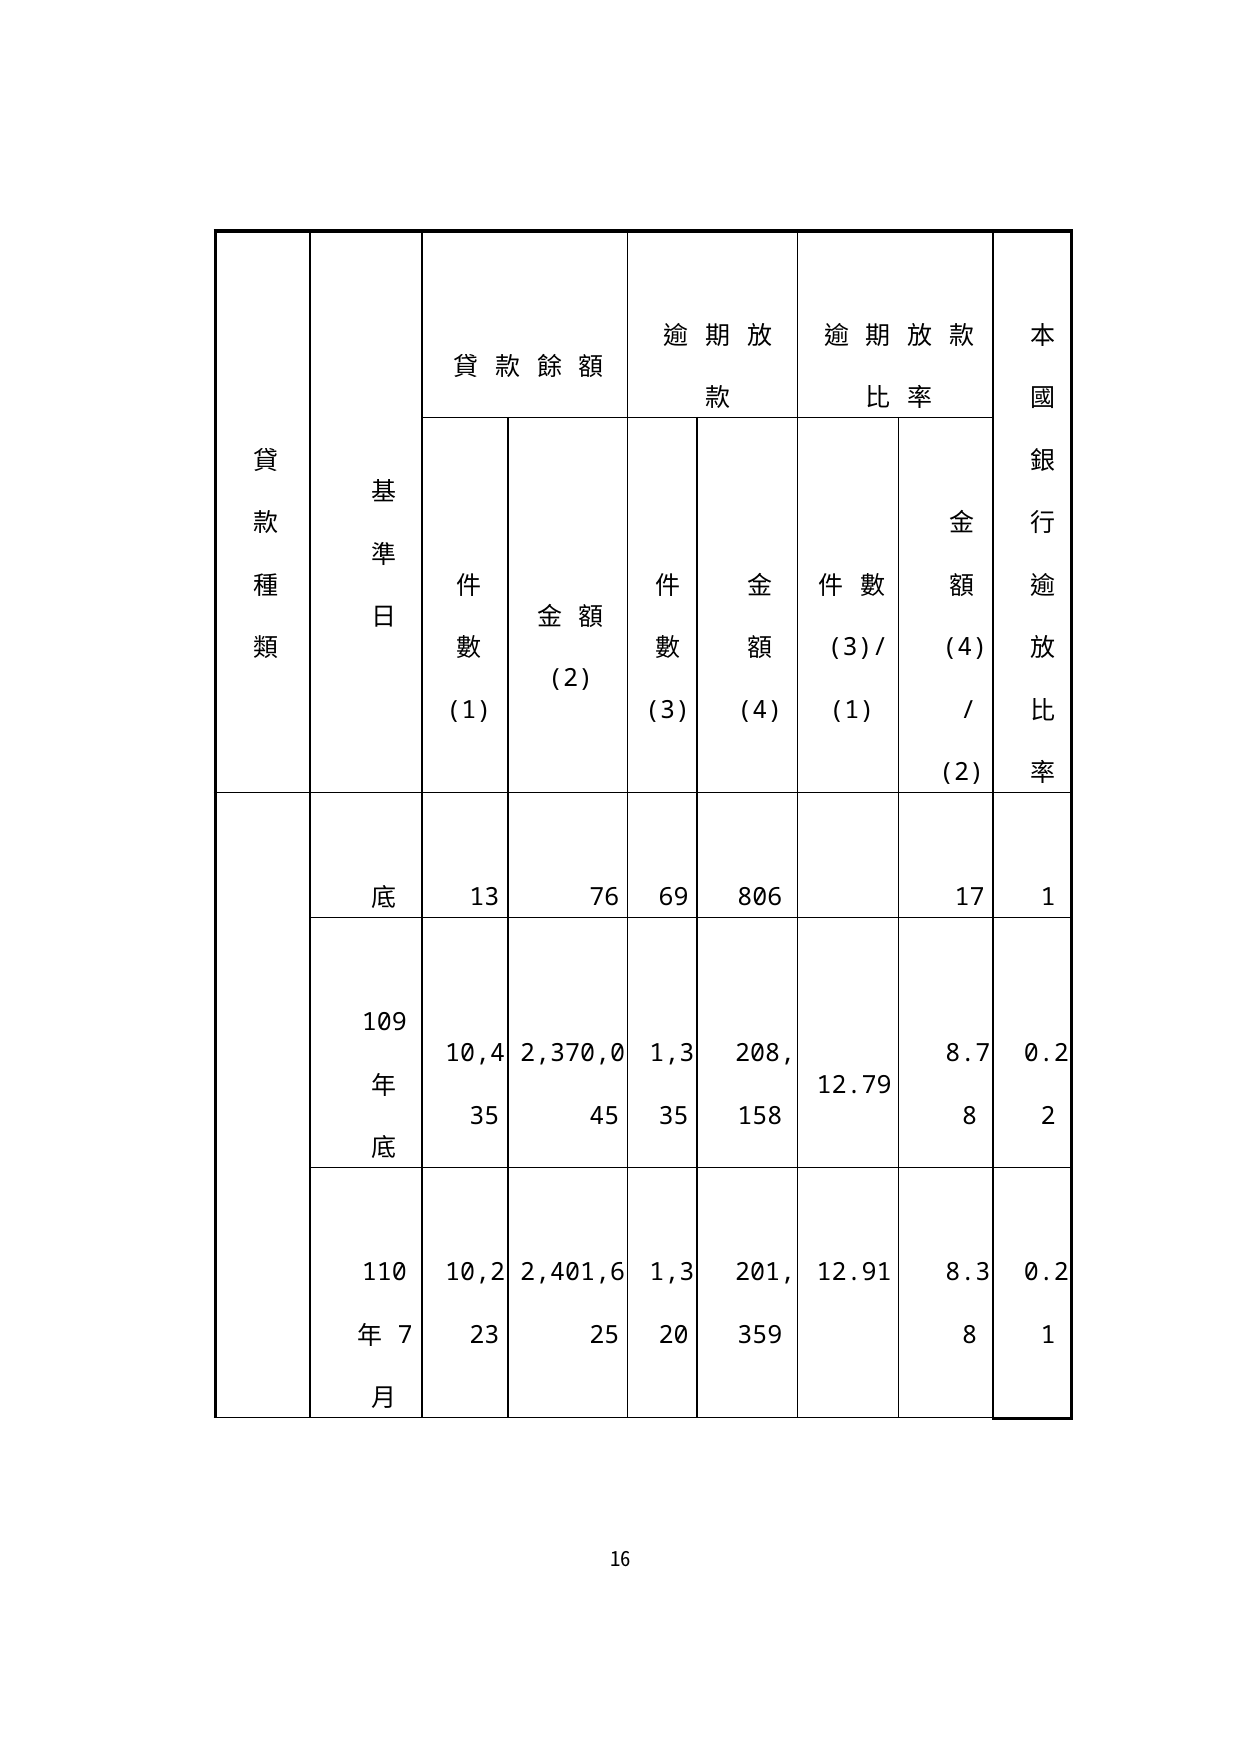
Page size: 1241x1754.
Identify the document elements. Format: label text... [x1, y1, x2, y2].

table_cell 10,223 [423, 1168, 507, 1417]
table_cell 金額(4)/(2) [899, 418, 992, 792]
table_cell 8.78 [899, 918, 992, 1167]
table_cell [217, 793, 309, 1417]
table_cell 12.91 [798, 1168, 898, 1417]
table_cell 109年底 [311, 918, 421, 1167]
table_cell 806 [698, 793, 797, 917]
table_cell 1,335 [628, 918, 696, 1167]
table_cell 0.21 [994, 1168, 1070, 1417]
table_cell 10,435 [423, 918, 507, 1167]
table_cell 2,401,625 [509, 1168, 627, 1417]
table_header 貸款 種類 [217, 233, 309, 792]
table_header 逾期放款 [628, 233, 797, 417]
table_header 逾期放款比率 [798, 233, 992, 417]
table_cell 1 [994, 793, 1070, 917]
table_cell 件數(3) [628, 418, 696, 792]
table_cell [798, 793, 898, 917]
table_cell 2,370,045 [509, 918, 627, 1167]
table_cell 件數(3)/(1) [798, 418, 898, 792]
table_cell 底 [311, 793, 421, 917]
table_header 本國銀行逾放比率 [994, 233, 1070, 792]
table_cell 8.38 [899, 1168, 992, 1417]
table_cell 69 [628, 793, 696, 917]
table_cell 110年7月 [311, 1168, 421, 1417]
table_cell 76 [509, 793, 627, 917]
table_cell 201,359 [698, 1168, 797, 1417]
table_cell 17 [899, 793, 992, 917]
table_cell 件數(1) [423, 418, 507, 792]
table_cell 金額(4) [698, 418, 797, 792]
table_cell 0.22 [994, 918, 1070, 1167]
table_cell 208,158 [698, 918, 797, 1167]
table_cell 金額(2) [509, 418, 627, 792]
table_cell 13 [423, 793, 507, 917]
table_cell 12.79 [798, 918, 898, 1167]
table_header 貸款餘額 [423, 233, 627, 417]
table_header 基準日 [311, 233, 421, 792]
table_cell 1,320 [628, 1168, 696, 1417]
